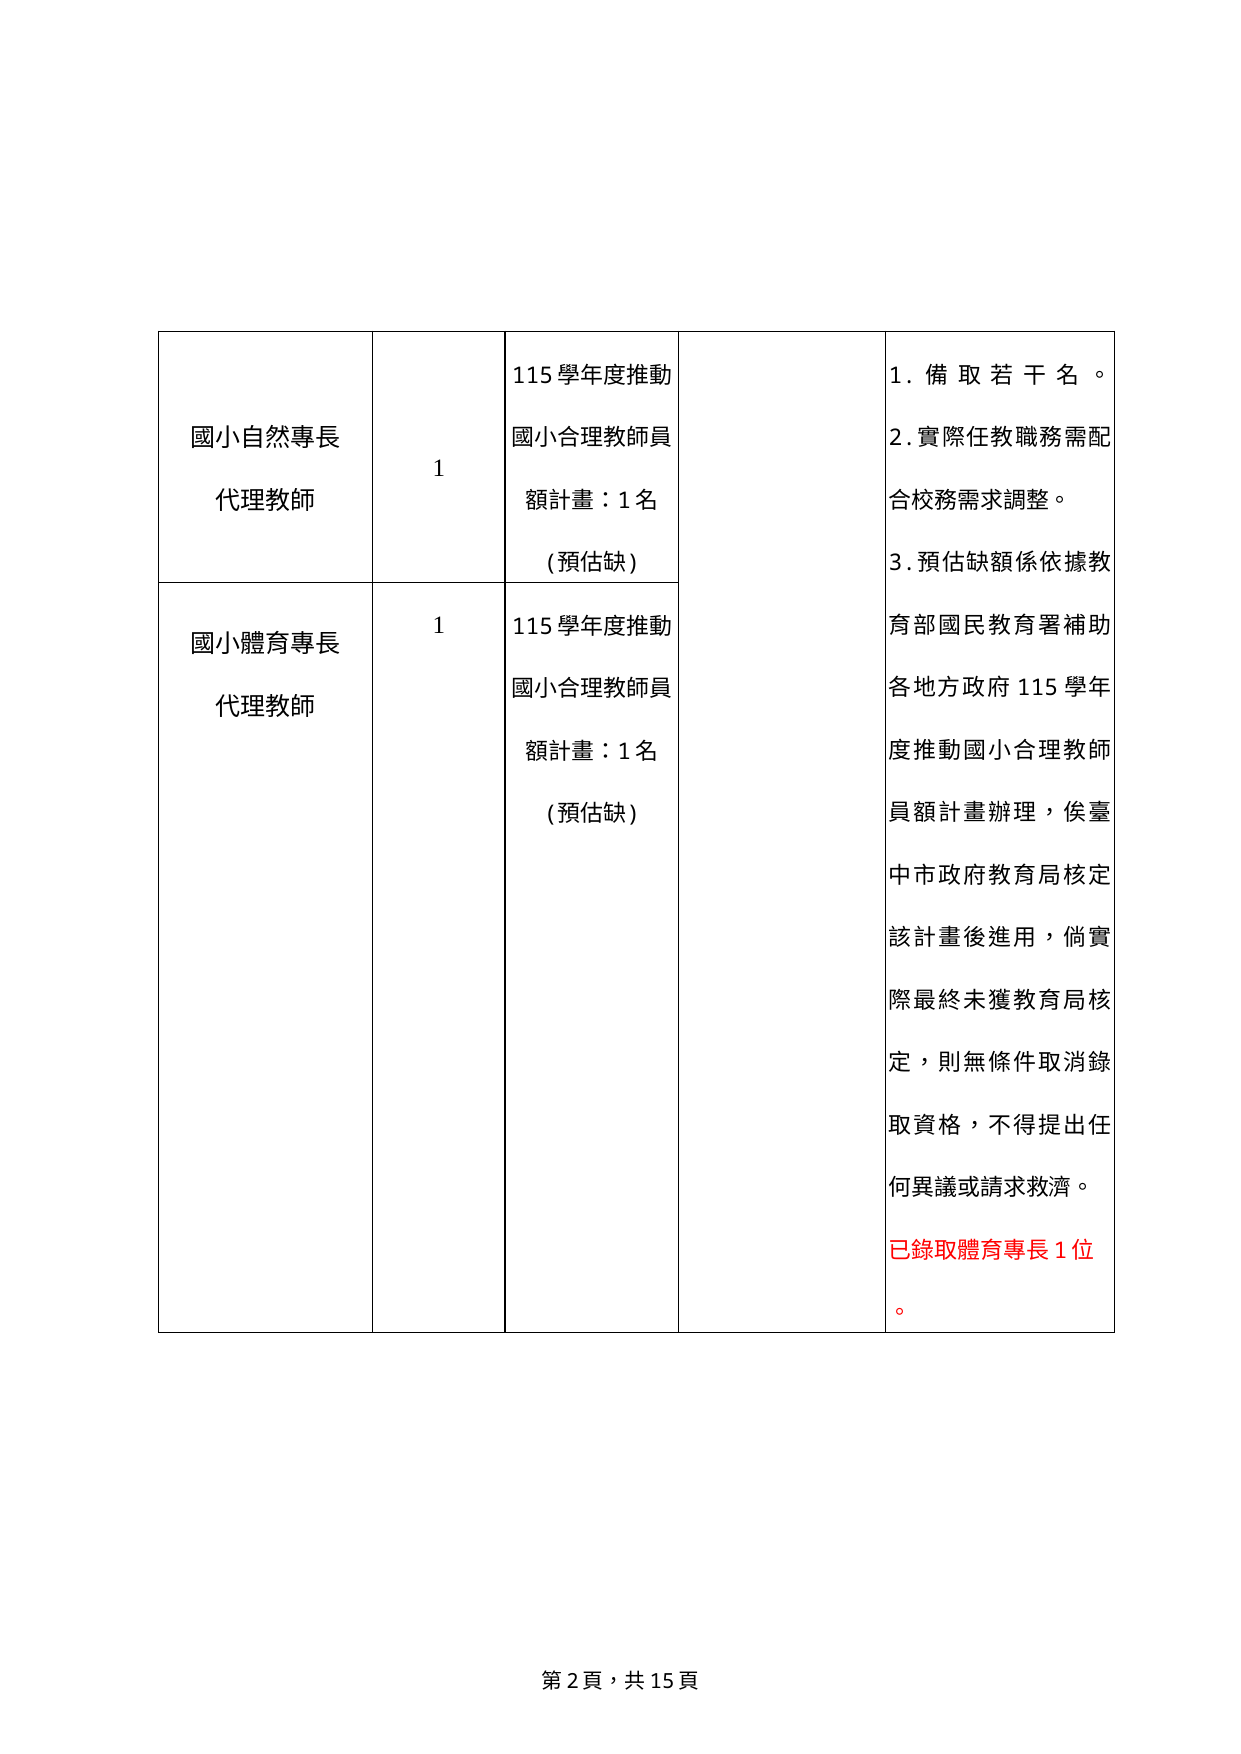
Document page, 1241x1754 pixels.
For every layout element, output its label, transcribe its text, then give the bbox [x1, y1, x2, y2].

table_cell 國小體育專長 代理教師 [159, 583, 372, 1332]
table_cell 115學年度推動國小合理教師員額計畫：1名 (預估缺) [506, 583, 678, 1332]
table_cell 1 [373, 583, 504, 1332]
table_cell 1.備取若干名。 2.實際任教職務需配合校務需求調整。 3.預估缺額係依據教育部國民教育署補助各地方政府115學年度推動國小合理教師員額計畫辦理，俟臺中市政府教育局核定該計畫後進用，倘實際最終未獲教育局核定，則無條件取消錄取資格，不得提出任何異議或請求救濟。 已錄取體育專長1位。 [886, 332, 1114, 1332]
table_cell 115學年度推動國小合理教師員額計畫：1名 (預估缺) [506, 332, 678, 582]
table_cell 1 [373, 332, 504, 582]
table_cell 國小自然專長 代理教師 [159, 332, 372, 582]
table_cell [679, 332, 885, 1332]
